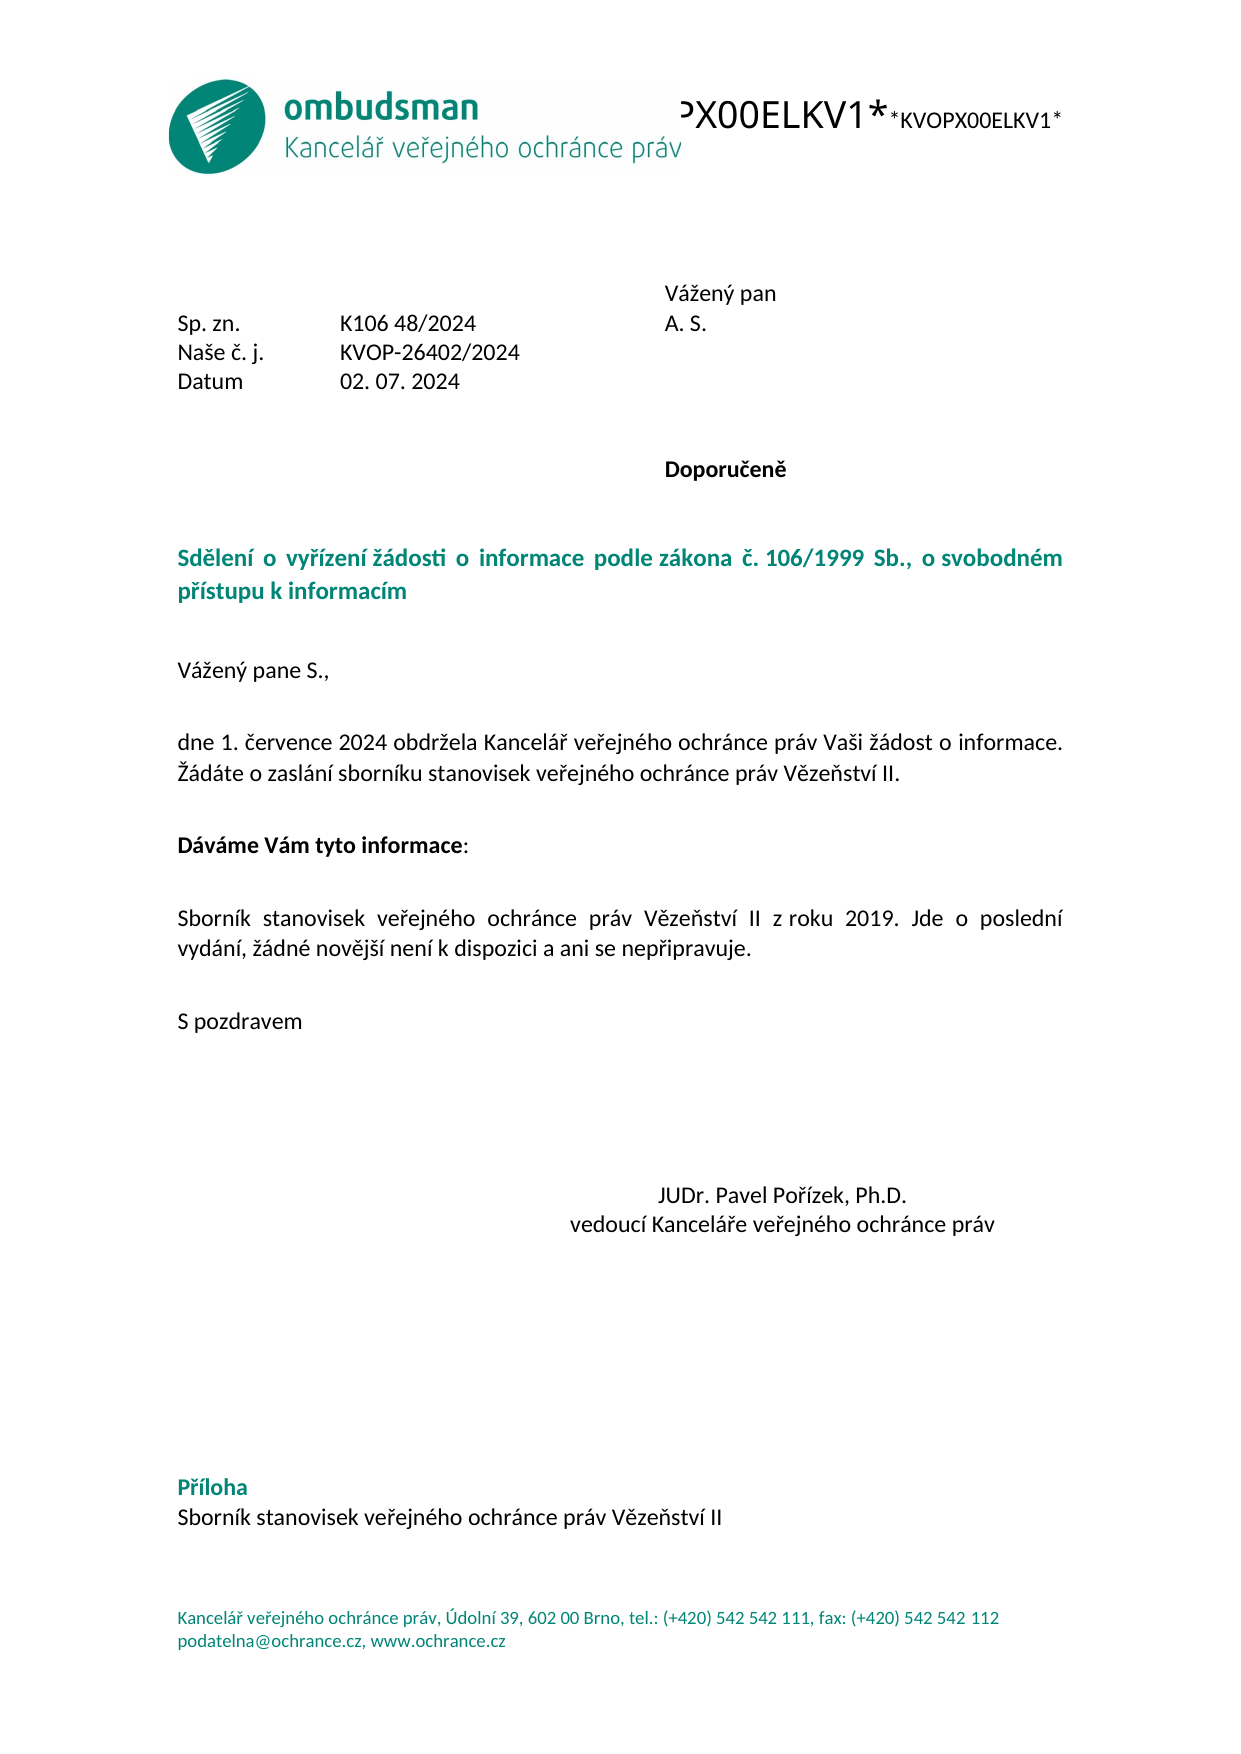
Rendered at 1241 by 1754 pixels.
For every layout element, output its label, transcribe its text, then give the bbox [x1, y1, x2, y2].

text Sborník stanovisek veřejného ochránce práv Vězeňství II z roku 2019. Jde o poslední vydání, žádné novější není k dispozici a ani se nepřipravuje. [177, 903, 1063, 963]
text dne 1. července 2024 obdržela Kancelář veřejného ochránce práv Vaši žádost o informace. Žádáte o zaslání sborníku stanovisek veřejného ochránce práv Vězeňství II. [177, 727, 1063, 787]
text JUDr. Pavel Pořízek, Ph.D. [502, 1180, 1063, 1209]
text Sborník stanovisek veřejného ochránce práv Vězeňství II [177, 1502, 1063, 1531]
table_header Sp. zn. Naše č. j. Datum [177, 220, 340, 542]
text vedoucí Kanceláře veřejného ochránce práv [502, 1209, 1063, 1238]
text Příloha [177, 1472, 1063, 1502]
table_header Vážený pan A. S. Doporučeně [665, 220, 1085, 542]
table_header K106 48/2024 KVOP-26402/2024 02. 07. 2024 [340, 220, 664, 542]
text Dáváme Vám tyto informace: [177, 830, 1063, 859]
subtitle Sdělení o vyřízení žádosti o informace podle zákona č. 106/1999 Sb., o svobodném přístupu k informacím [177, 542, 1063, 606]
text S pozdravem [177, 1006, 1063, 1035]
text Vážený pane S., [177, 655, 1063, 684]
